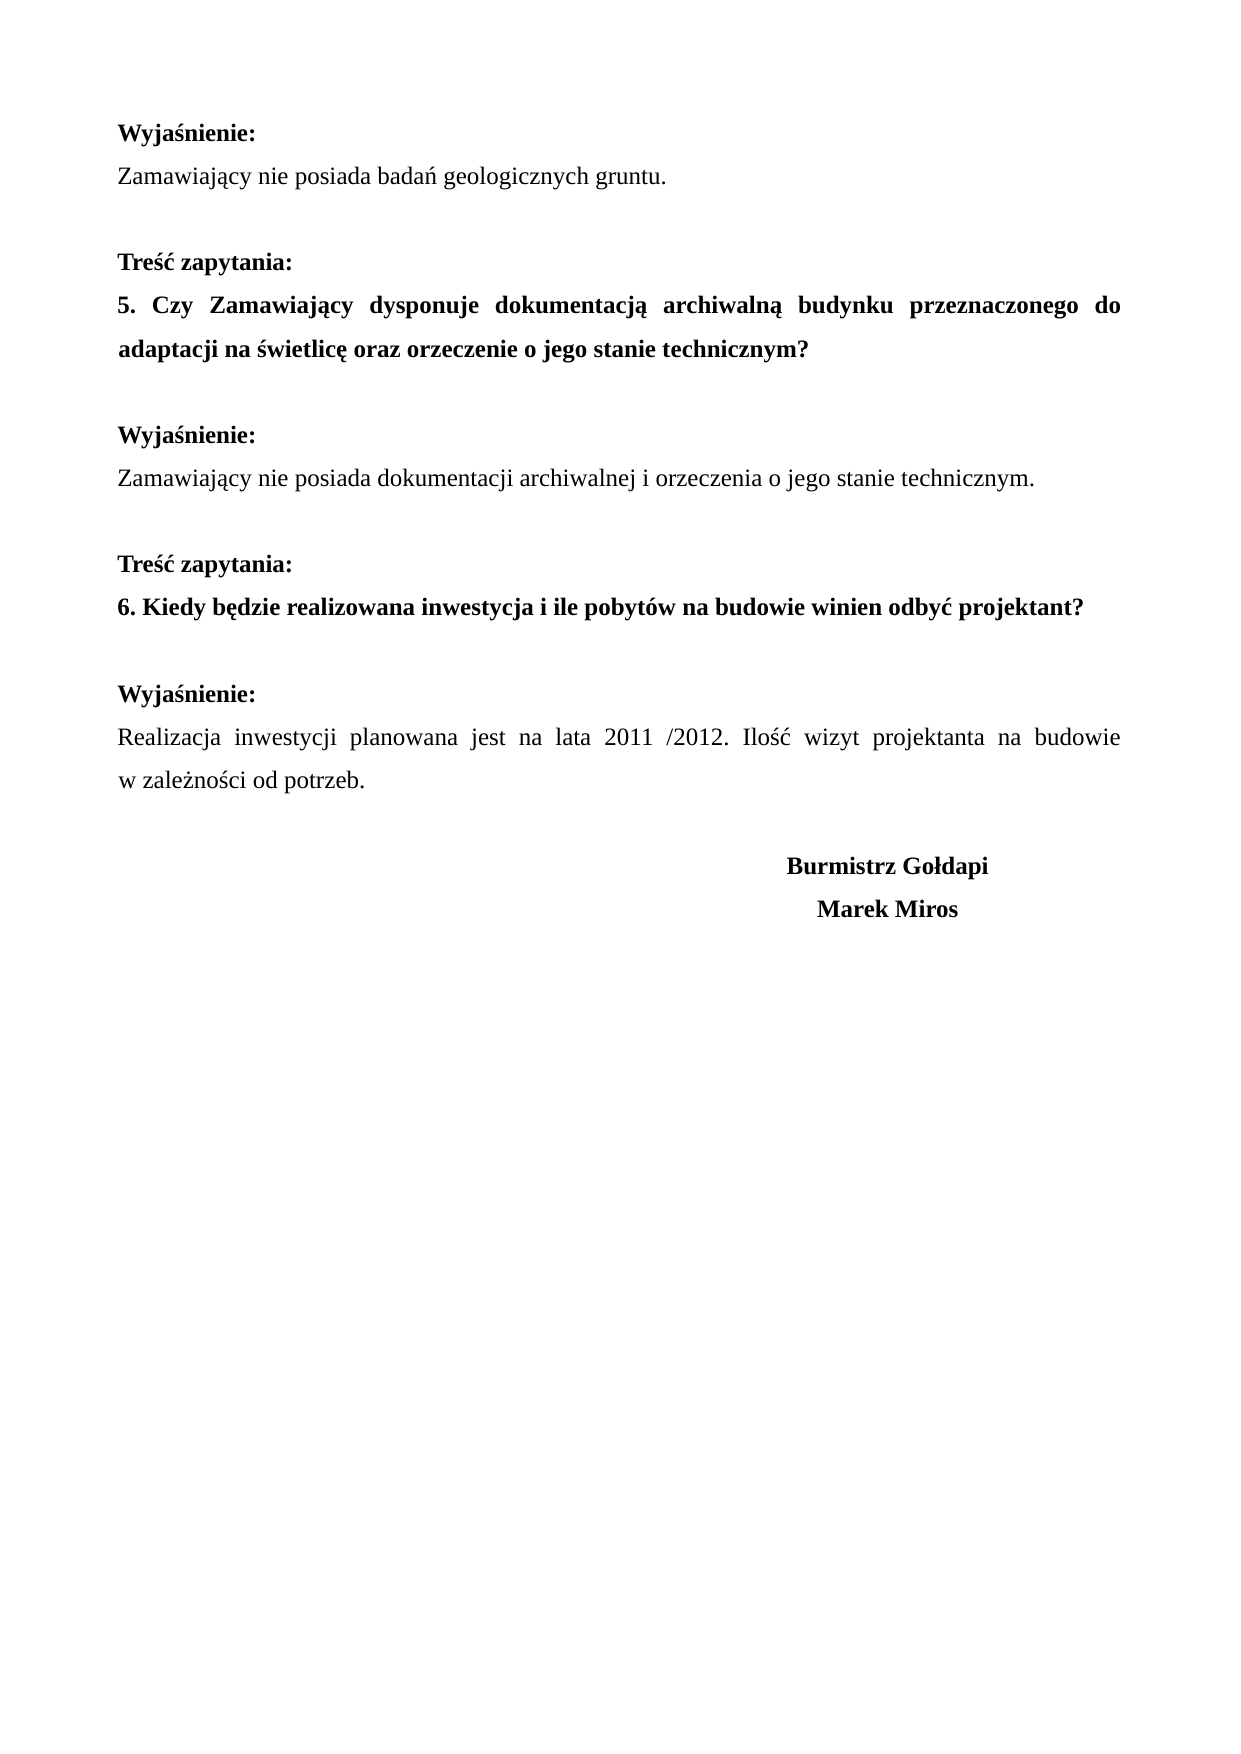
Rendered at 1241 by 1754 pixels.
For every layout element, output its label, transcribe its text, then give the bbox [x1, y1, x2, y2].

text Treść zapytania: [117, 247, 1122, 276]
text Treść zapytania: [117, 549, 1122, 578]
text 6. Kiedy będzie realizowana inwestycja i ile pobytów na budowie winien odbyć projektant? [117, 592, 1122, 621]
text Zamawiający nie posiada dokumentacji archiwalnej i orzeczenia o jego stanie technicznym. [117, 463, 1122, 492]
text Realizacja inwestycji planowana jest na lata 2011 /2012. Ilość wizyt projektanta na budowie w zależności od potrzeb. [117, 722, 1122, 794]
text Wyjaśnienie: [117, 118, 1122, 147]
text Marek Miros [653, 894, 1122, 923]
text Zamawiający nie posiada badań geologicznych gruntu. [117, 161, 1122, 190]
text Burmistrz Gołdapi [653, 851, 1122, 880]
text 5. Czy Zamawiający dysponuje dokumentacją archiwalną budynku przeznaczonego do adaptacji na świetlicę oraz orzeczenie o jego stanie technicznym? [117, 291, 1122, 362]
text Wyjaśnienie: [117, 420, 1122, 449]
text Wyjaśnienie: [117, 679, 1122, 707]
